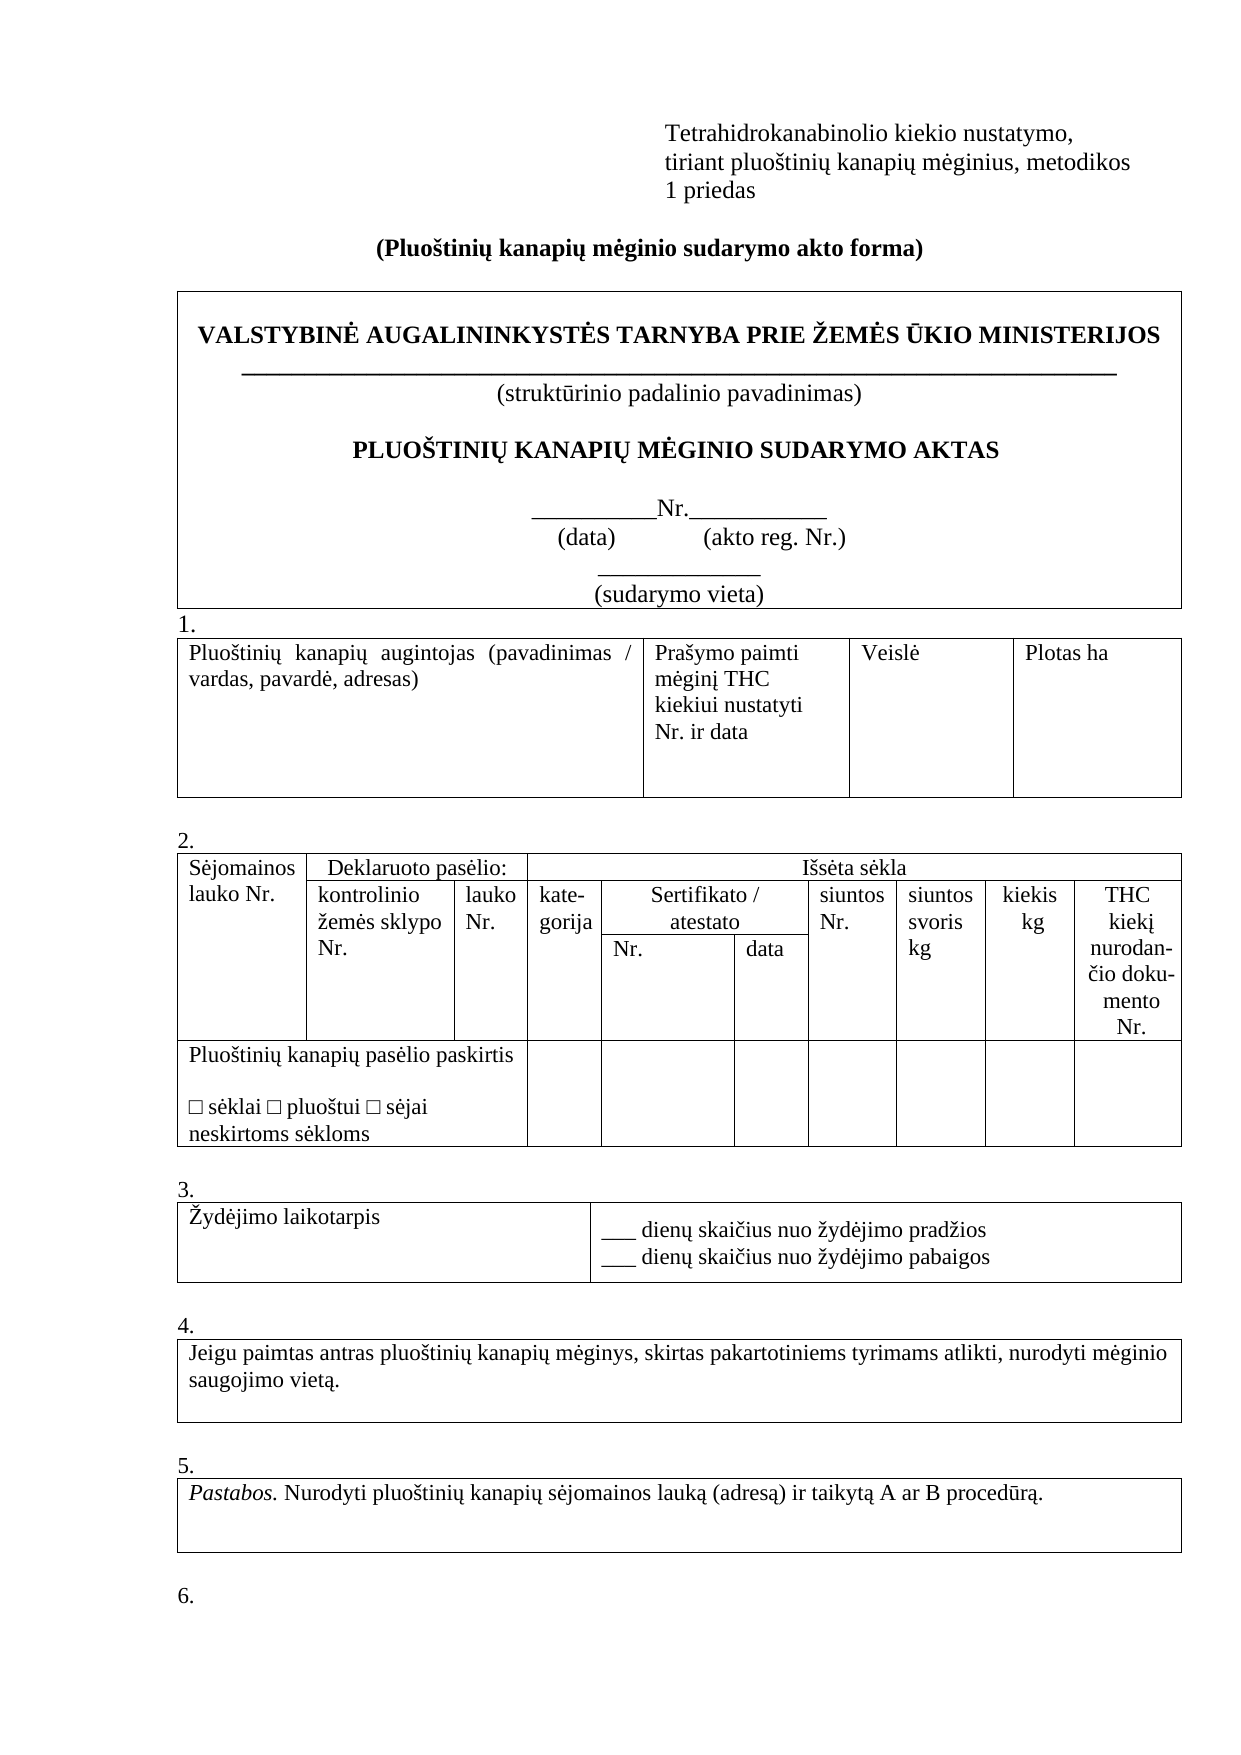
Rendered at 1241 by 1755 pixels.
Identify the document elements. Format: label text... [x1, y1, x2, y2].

table_cell kiekis kg [986, 881, 1074, 1039]
text 6. [177, 1582, 1122, 1608]
table_cell [178, 691, 643, 797]
text Tetrahidrokanabinolio kiekio nustatymo, [177, 118, 1122, 147]
text 5. [177, 1452, 1122, 1478]
text 4. [177, 1312, 1122, 1338]
table_cell lauko Nr. [455, 881, 527, 1039]
text 2. [177, 827, 1122, 853]
table_header VALSTYBINĖ AUGALININKYSTĖS TARNYBA PRIE ŽEMĖS ŪKIO MINISTERIJOS ______________________________________________________________________ (struktūrinio padalinio pavadinimas) PLUOŠTINIŲ KANAPIŲ MĖGINIO SUDARYMO AKTAS __________Nr.___________ (data) (akto reg. Nr.) _____________ (sudarymo vieta) [178, 292, 1181, 608]
table_cell kate-gorija [528, 881, 601, 1039]
table_cell siuntos svoris kg [897, 881, 985, 1039]
table_header Plotas ha [1014, 639, 1181, 797]
table_cell [602, 1041, 734, 1146]
table_cell data [735, 935, 808, 1039]
table_cell [735, 1041, 808, 1146]
table_cell kontrolinio žemės sklypo Nr. [307, 881, 454, 1039]
table_header Prašymo paimti mėginį THC kiekiui nustatyti Nr. ir data [644, 639, 849, 797]
table_cell siuntos Nr. [809, 881, 896, 1039]
table_cell THC kiekį nurodan-čio doku-mento Nr. [1075, 881, 1181, 1039]
text 1. [177, 609, 1122, 638]
table_cell Sertifikato / atestato [602, 881, 808, 934]
table_header Deklaruoto pasėlio: [307, 854, 527, 880]
table_header Veislė [850, 639, 1013, 797]
table_header ___ dienų skaičius nuo žydėjimo pradžios ___ dienų skaičius nuo žydėjimo pabaigos [591, 1203, 1181, 1282]
table_cell [986, 1041, 1074, 1146]
table_cell [528, 1041, 601, 1146]
table_cell [809, 1041, 896, 1146]
table_header Pluoštinių kanapių augintojas (pavadinimas / vardas, pavardė, adresas) [178, 639, 643, 691]
table_cell [897, 1041, 985, 1146]
table_header Sėjomainos lauko Nr. [178, 854, 306, 1039]
table_cell [1075, 1041, 1181, 1146]
text 1 priedas [177, 176, 1141, 204]
table_header Jeigu paimtas antras pluoštinių kanapių mėginys, skirtas pakartotiniems tyrimams atlikti, nurodyti mėginio saugojimo vietą. [178, 1340, 1181, 1422]
table_header Pastabos. Nurodyti pluoštinių kanapių sėjomainos lauką (adresą) ir taikytą A ar B procedūrą. [178, 1479, 1181, 1552]
table_cell Nr. [602, 935, 734, 1039]
text tiriant pluoštinių kanapių mėginius, metodikos [177, 147, 1141, 176]
table_header Išsėta sėkla [528, 854, 1181, 880]
text (Pluoštinių kanapių mėginio sudarymo akto forma) [177, 233, 1122, 262]
text 3. [177, 1176, 1122, 1202]
table_header Žydėjimo laikotarpis [178, 1203, 590, 1282]
table_cell Pluoštinių kanapių pasėlio paskirtis □ sėklai □ pluoštui □ sėjai neskirtoms sėkloms [178, 1041, 527, 1146]
